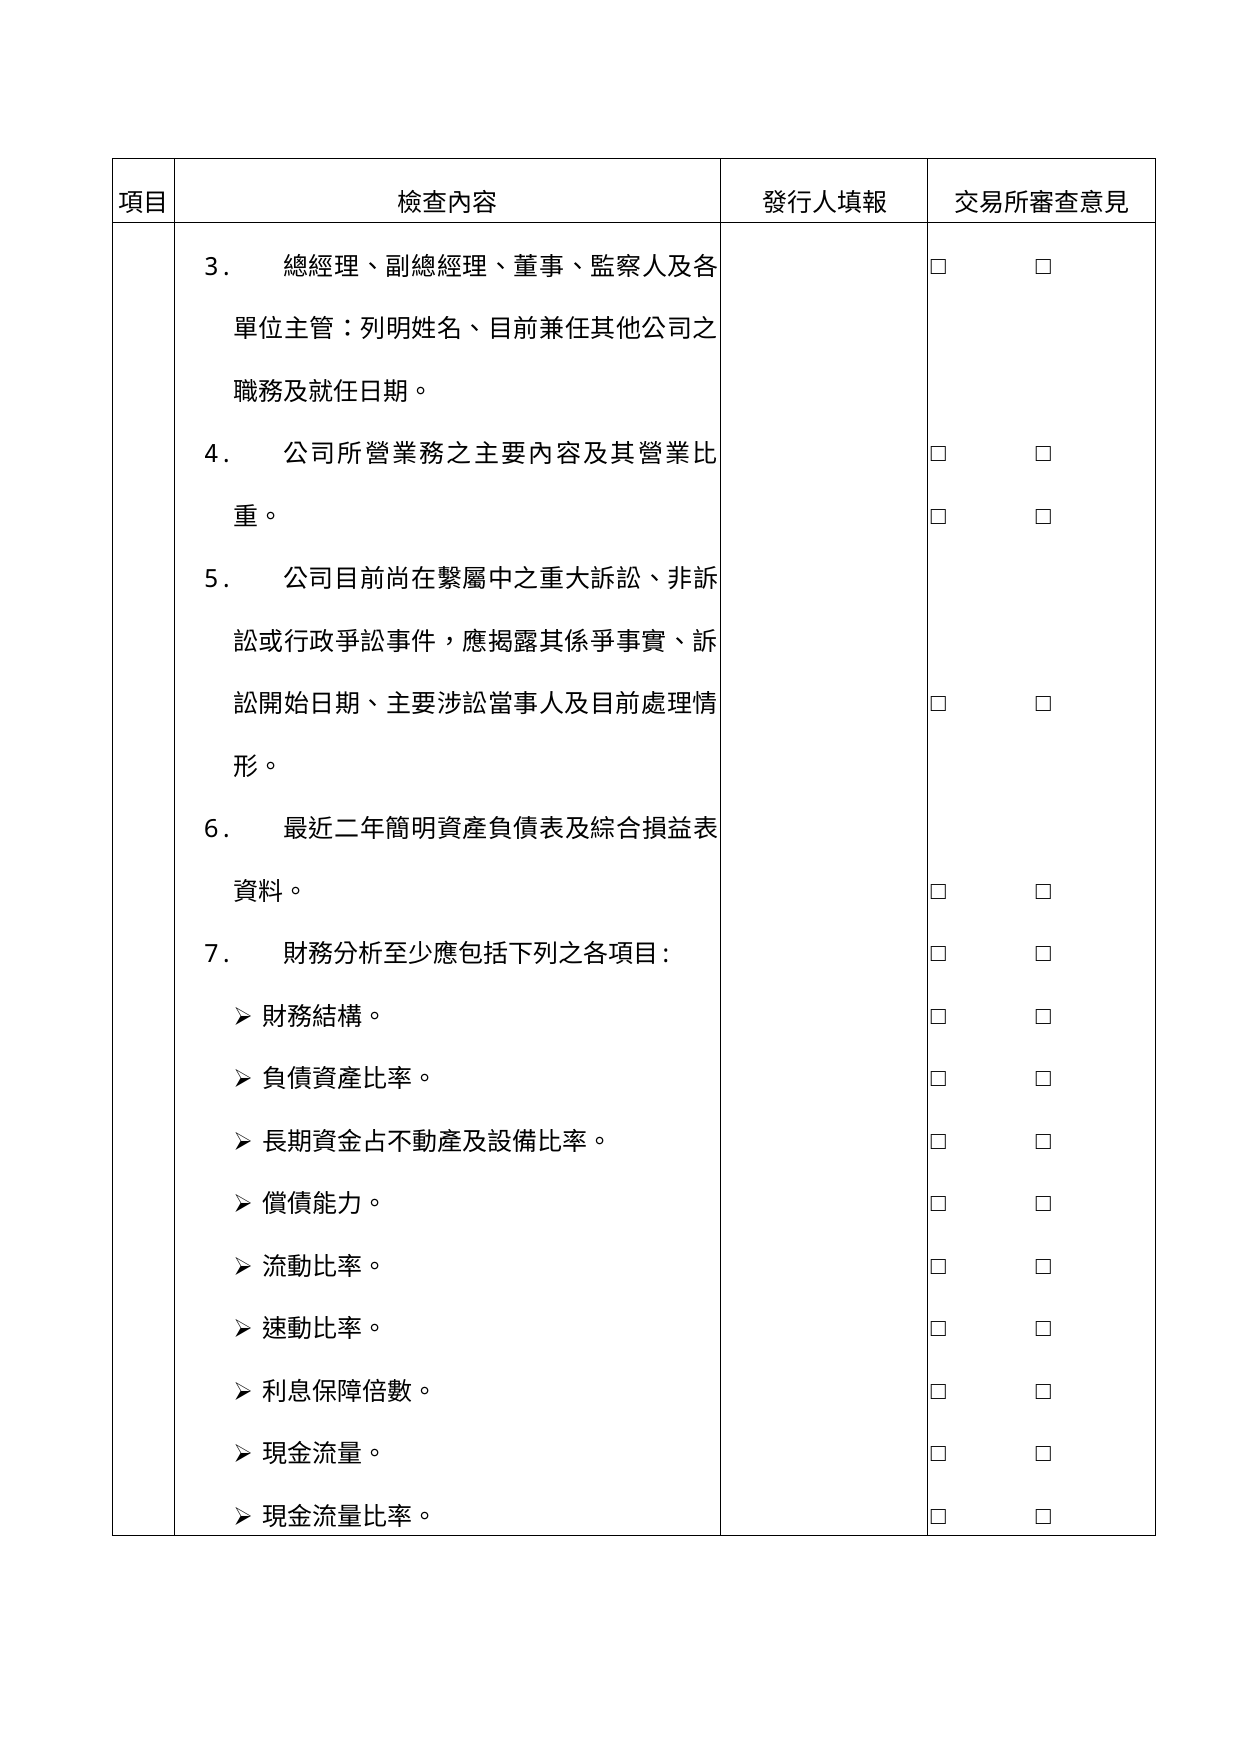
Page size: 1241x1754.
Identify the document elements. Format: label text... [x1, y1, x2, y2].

table_header 發行人填報 [721, 159, 927, 222]
table_cell 發行人應記載下列有關事項： 設立日期。 總公司、分公司之地址及電話。 總經理、副總經理、董事、監察人及各單位主管：列明姓名、目前兼任其他公司之職務及就任日期。 公司所營業務之主要內容及其營業比重。 公司目前尚在繫屬中之重大訴訟、非訴訟或行政爭訟事件，應揭露其係爭事實、訴訟開始日期、主要涉訟當事人及目前處理情形。 最近二年簡明資產負債表及綜合損益表資料。 財務分析至少應包括下列之各項目: 財務結構。 負債資產比率。 長期資金占不動產及設備比率。 償債能力。 流動比率。 速動比率。 利息保障倍數。 現金流量。 現金流量比率。 現金流動允當比率。 現金再投資比率。 資產負債表外之金融工具操作資料及其他必要說明事項。 發行人之信用評等資料。 [175, 223, 720, 1535]
table_cell [113, 223, 174, 1535]
table_cell [721, 223, 927, 1535]
table_header 交易所審查意見 [928, 159, 1155, 222]
table_header 項目 [113, 159, 174, 222]
table_cell □ □ □ □ □ □ □ □ □ □ □ □ □ □ □ □ □ □ □ □ □ □ □ □ □ □ □ □ □ □ [928, 223, 1155, 1535]
table_header 檢查內容 [175, 159, 720, 222]
